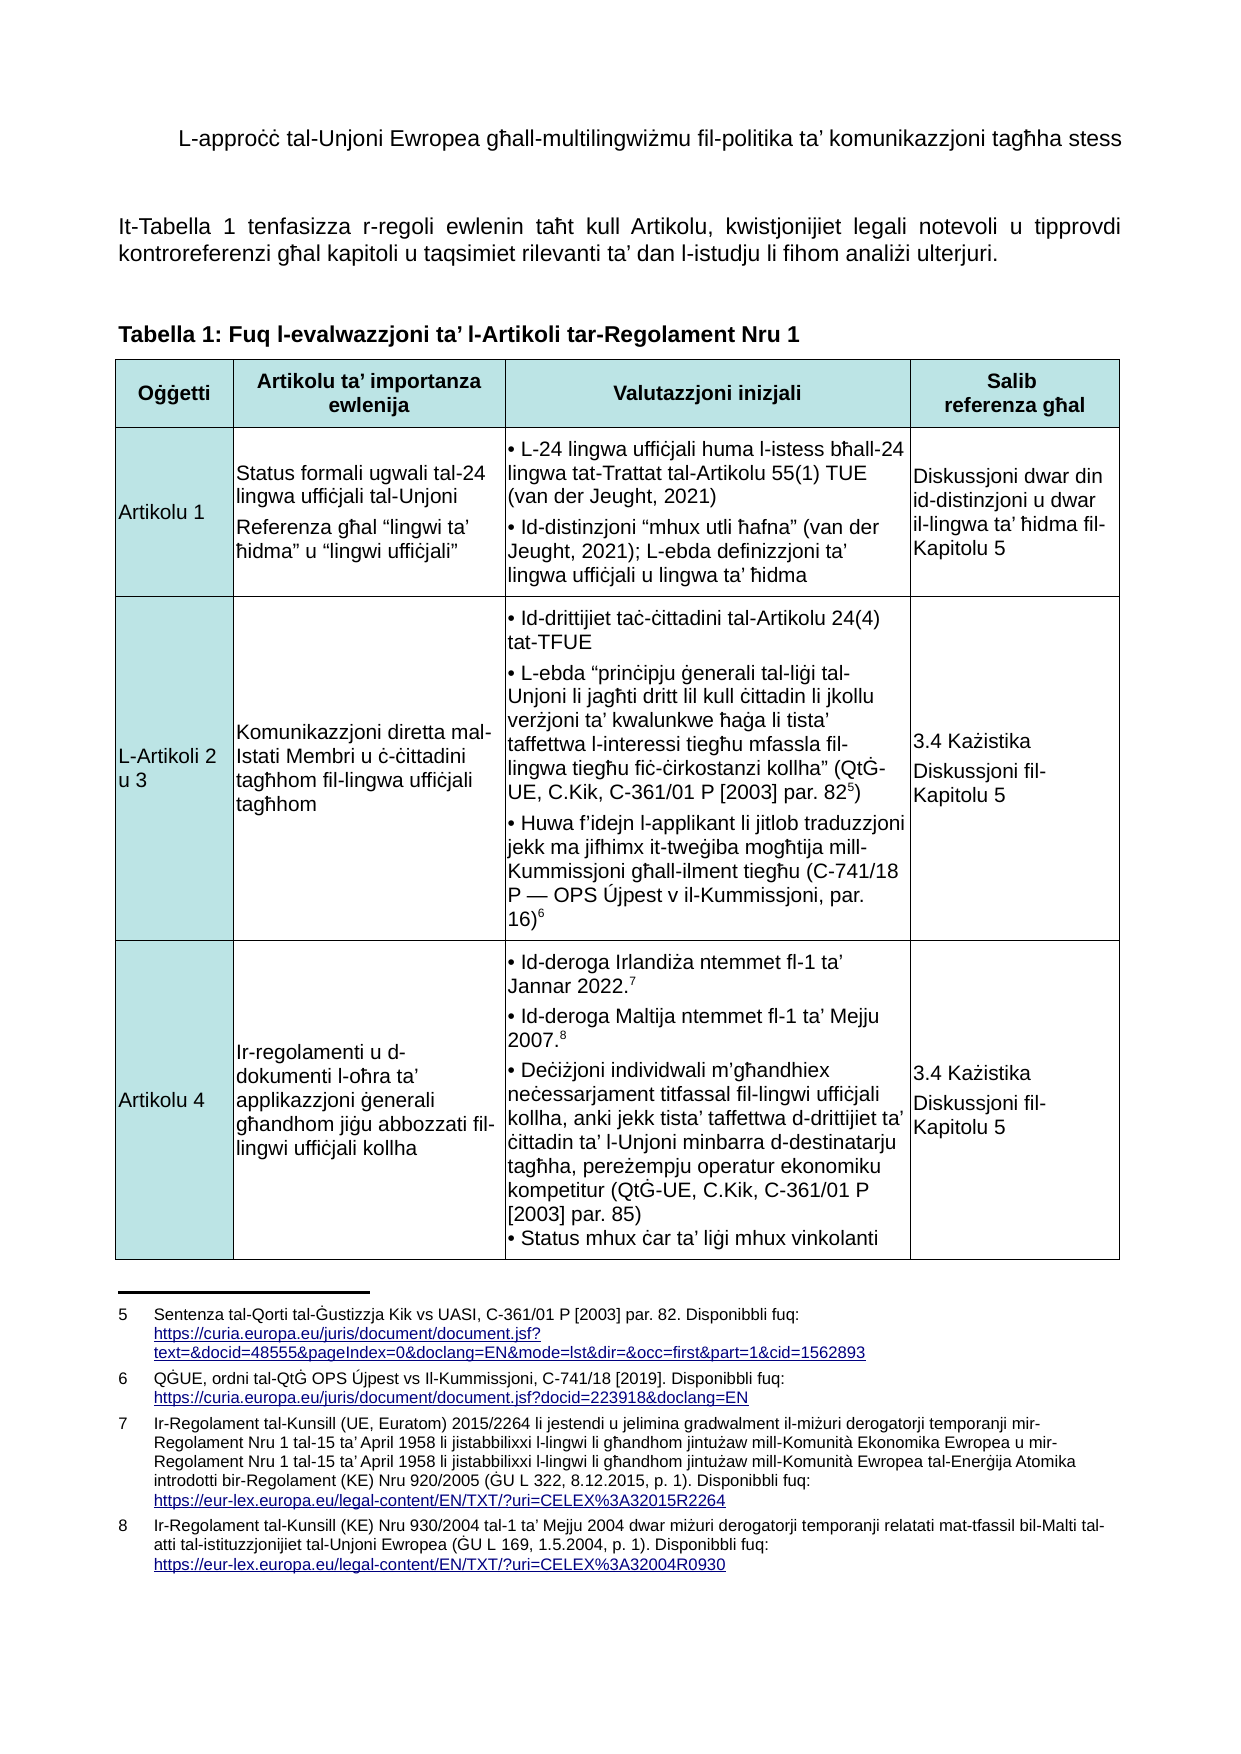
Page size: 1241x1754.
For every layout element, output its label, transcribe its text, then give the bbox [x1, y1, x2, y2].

table_cell • L-24 lingwa uffiċjali huma l-istess bħall-24 lingwa tat-Trattat tal-Artikolu 55(1) TUE (van der Jeught, 2021) • Id-distinzjoni “mhux utli ħafna” (van der Jeught, 2021); L-ebda definizzjoni ta’ lingwa uffiċjali u lingwa ta’ ħidma [506, 428, 910, 596]
table_cell 3.4 Każistika Diskussjoni fil-Kapitolu 5 [911, 941, 1119, 1259]
table_header Salib referenza għal [911, 360, 1119, 427]
table_cell Status formali ugwali tal-24 lingwa uffiċjali tal-Unjoni Referenza għal “lingwi ta’ ħidma” u “lingwi uffiċjali” [234, 428, 505, 596]
table_header Valutazzjoni inizjali [506, 360, 910, 427]
text Tabella 1: Fuq l-evalwazzjoni ta’ l-Artikoli tar-Regolament Nru 1 [118, 321, 1122, 347]
table_cell 3.4 Każistika Diskussjoni fil-Kapitolu 5 [911, 597, 1119, 940]
table_cell • Id-drittijiet taċ-ċittadini tal-Artikolu 24(4) tat-TFUE • L-ebda “prinċipju ġenerali tal-liġi tal-Unjoni li jagħti dritt lil kull ċittadin li jkollu verżjoni ta’ kwalunkwe ħaġa li tista’ taffettwa l-interessi tiegħu mfassla fil-lingwa tiegħu fiċ-ċirkostanzi kollha” (QtĠ-UE, C.Kik, C-361/01 P [2003] par. 82) • Huwa f’idejn l-applikant li jitlob traduzzjoni jekk ma jifhimx it-tweġiba mogħtija mill-Kummissjoni għall-ilment tiegħu (C-741/18 P — OPS Újpest v il-Kummissjoni, par. 16) [506, 597, 910, 940]
table_header Artikolu ta’ importanza ewlenija [234, 360, 505, 427]
table_cell • Id-deroga Irlandiża ntemmet fl-1 ta’ Jannar 2022. • Id-deroga Maltija ntemmet fl-1 ta’ Mejju 2007. • Deċiżjoni individwali m’għandhiex neċessarjament titfassal fil-lingwi uffiċjali kollha, anki jekk tista’ taffettwa d-drittijiet ta’ ċittadin ta’ l-Unjoni minbarra d-destinatarju tagħha, pereżempju operatur ekonomiku kompetitur (QtĠ-UE, C.Kik, C-361/01 P [2003] par. 85) • Status mhux ċar ta’ liġi mhux vinkolanti [506, 941, 910, 1259]
table_cell Artikolu 1 [116, 428, 233, 596]
table_cell Artikolu 4 [116, 941, 233, 1259]
table_cell Diskussjoni dwar din id-distinzjoni u dwar il-lingwa ta’ ħidma fil-Kapitolu 5 [911, 428, 1119, 596]
table_header Oġġetti [116, 360, 233, 427]
table_cell Komunikazzjoni diretta mal-Istati Membri u ċ-ċittadini tagħhom fil-lingwa uffiċjali tagħhom [234, 597, 505, 940]
text It-Tabella 1 tenfasizza r-regoli ewlenin taħt kull Artikolu, kwistjonijiet legali notevoli u tipprovdi kontroreferenzi għal kapitoli u taqsimiet rilevanti ta’ dan l-istudju li fihom analiżi ulterjuri. [118, 213, 1122, 266]
table_cell L-Artikoli 2 u 3 [116, 597, 233, 940]
table_cell Ir-regolamenti u d-dokumenti l-oħra ta’ applikazzjoni ġenerali għandhom jiġu abbozzati fil-lingwi uffiċjali kollha [234, 941, 505, 1259]
